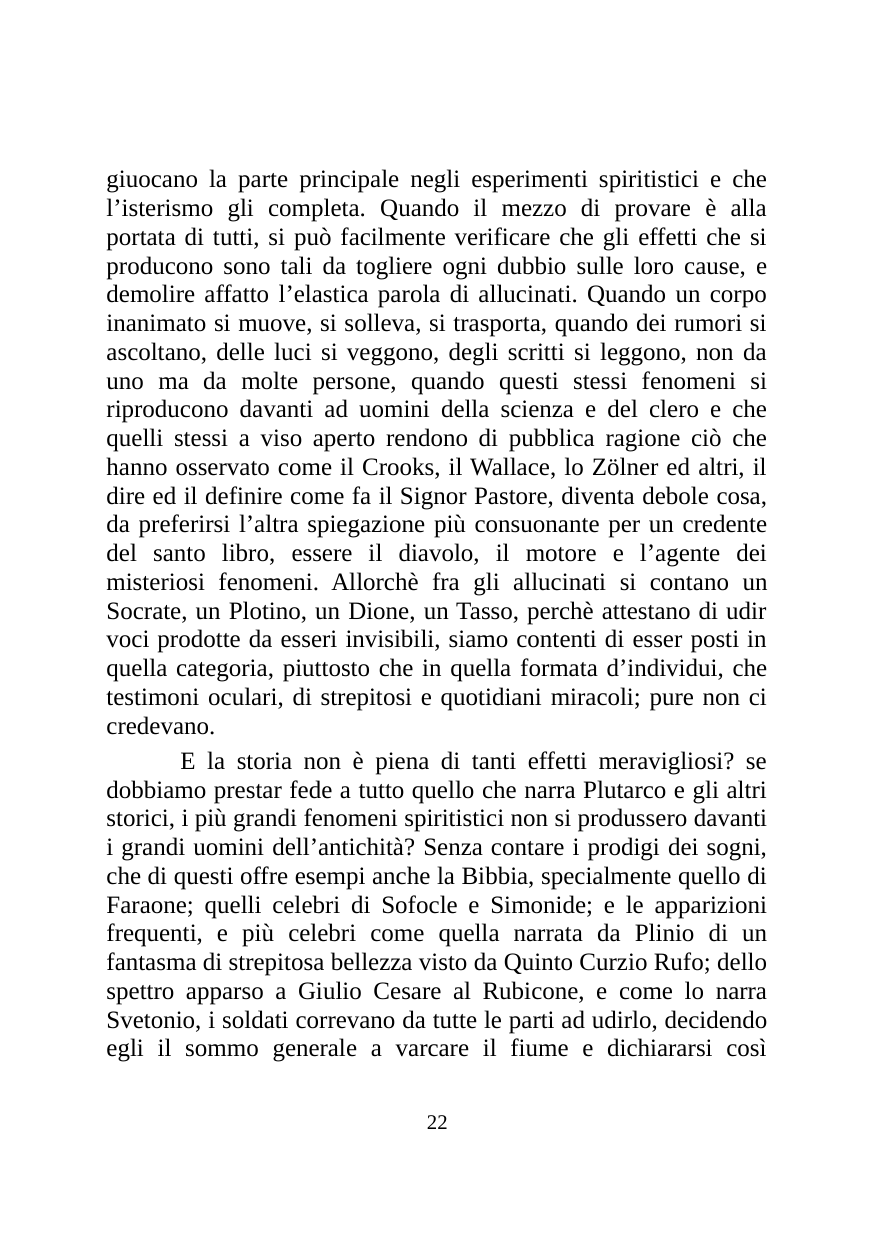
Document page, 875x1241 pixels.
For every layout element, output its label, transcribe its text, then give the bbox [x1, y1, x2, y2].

text E la storia non è piena di tanti effetti meravigliosi? se dobbiamo prestar fede a tutto quello che narra Plutarco e gli altri storici, i più grandi fenomeni spiritistici non si produssero davanti i grandi uomini dell’antichità? Senza contare i prodigi dei sogni, che di questi offre esempi anche la Bibbia, specialmente quello di Faraone; quelli celebri di Sofocle e Simonide; e le apparizioni frequenti, e più celebri come quella narrata da Plinio di un fantasma di strepitosa bellezza visto da Quinto Curzio Rufo; dello spettro apparso a Giulio Cesare al Rubicone, e come lo narra Svetonio, i soldati correvano da tutte le parti ad udirlo, decidendo egli il sommo generale a varcare il fiume e dichiararsi così [106, 746, 768, 1062]
text giuocano la parte principale negli esperimenti spiritistici e che l’isterismo gli completa. Quando il mezzo di provare è alla portata di tutti, si può facilmente verificare che gli effetti che si producono sono tali da togliere ogni dubbio sulle loro cause, e demolire affatto l’elastica parola di allucinati. Quando un corpo inanimato si muove, si solleva, si trasporta, quando dei rumori si ascoltano, delle luci si veggono, degli scritti si leggono, non da uno ma da molte persone, quando questi stessi fenomeni si riproducono davanti ad uomini della scienza e del clero e che quelli stessi a viso aperto rendono di pubblica ragione ciò che hanno osservato come il Crooks, il Wallace, lo Zölner ed altri, il dire ed il definire come fa il Signor Pastore, diventa debole cosa, da preferirsi l’altra spiegazione più consuonante per un credente del santo libro, essere il diavolo, il motore e l’agente dei misteriosi fenomeni. Allorchè fra gli allucinati si contano un Socrate, un Plotino, un Dione, un Tasso, perchè attestano di udir voci prodotte da esseri invisibili, siamo contenti di esser posti in quella categoria, piuttosto che in quella formata d’individui, che testimoni oculari, di strepitosi e quotidiani miracoli; pure non ci credevano. [106, 164, 768, 739]
